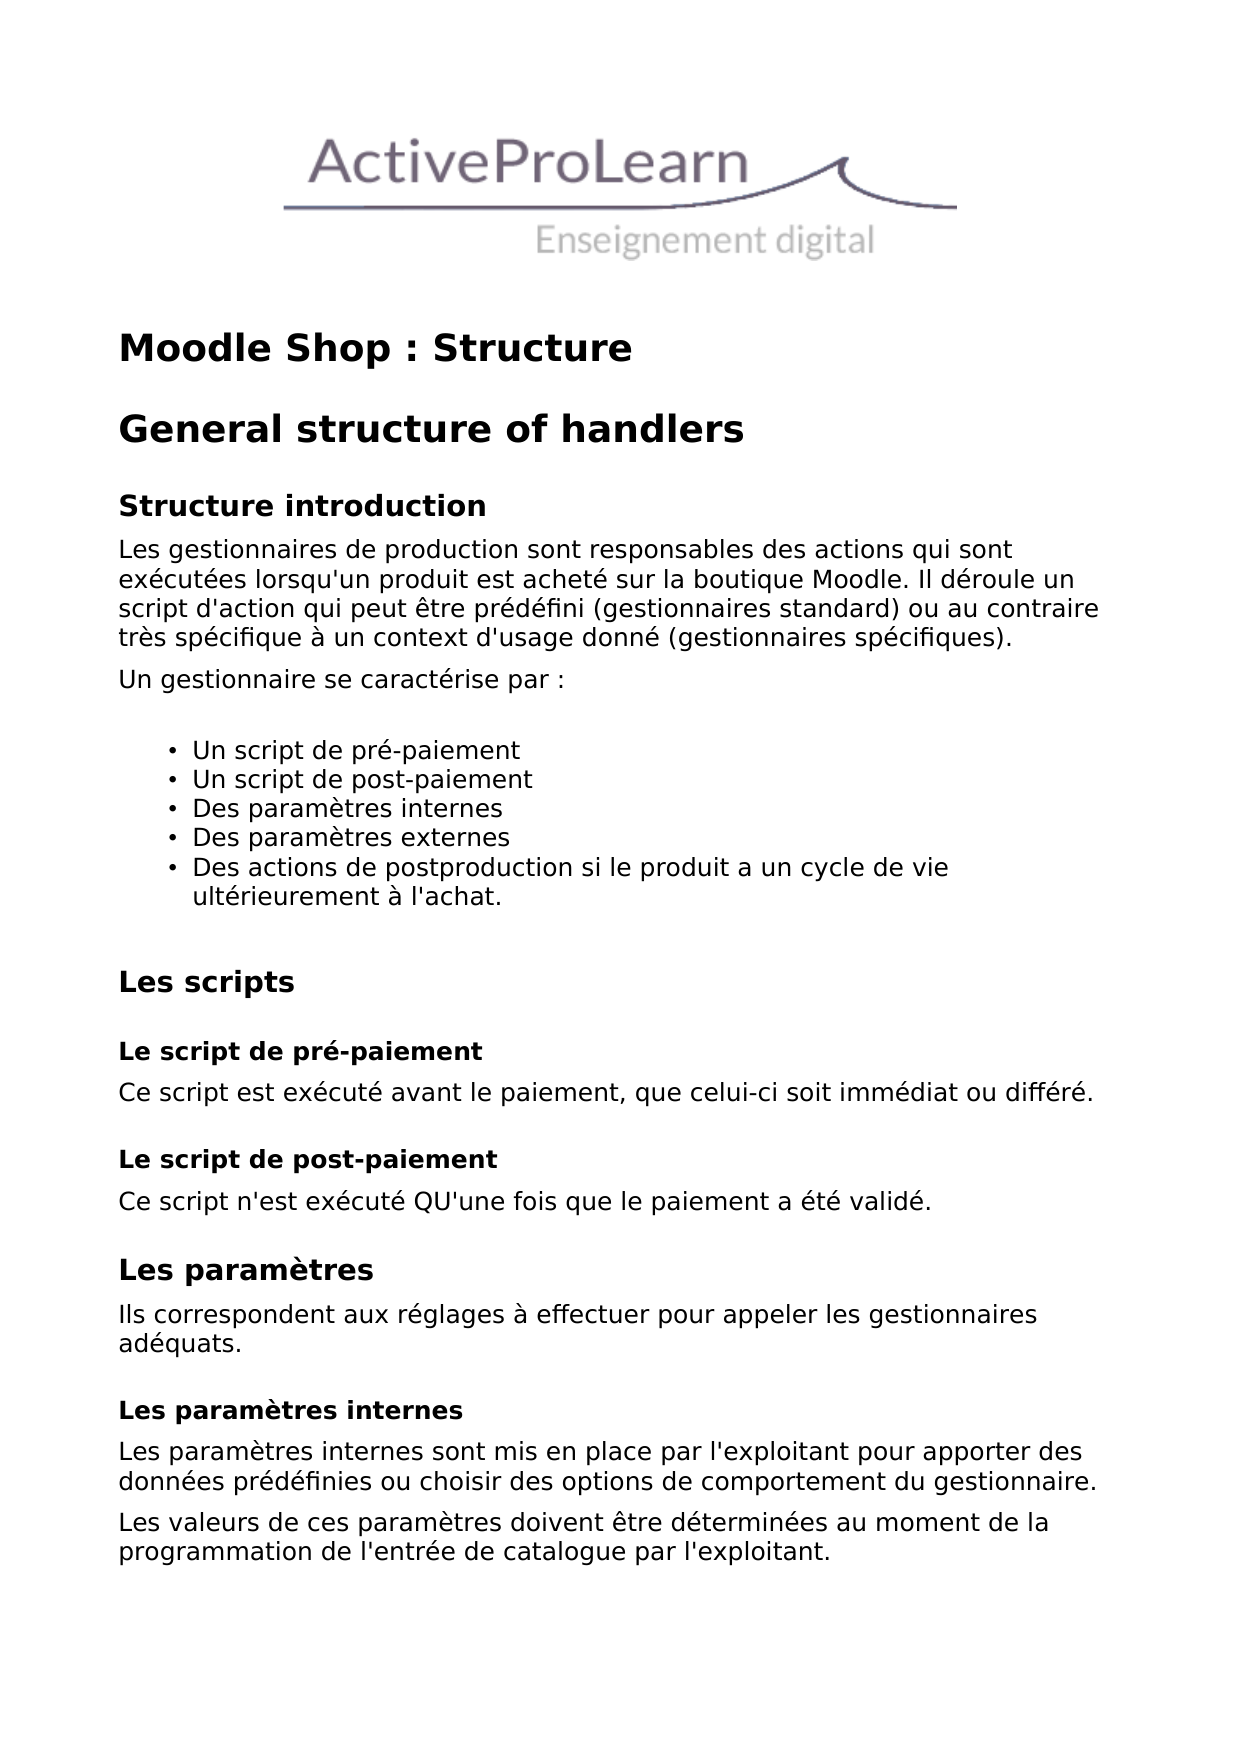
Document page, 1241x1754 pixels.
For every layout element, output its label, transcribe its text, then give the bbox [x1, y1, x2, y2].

list Un script de pré-paiement [177, 736, 1122, 765]
subtitle Les paramètres [118, 1254, 1122, 1288]
subtitle Les scripts [118, 966, 1122, 999]
text Ils correspondent aux réglages à effectuer pour appeler les gestionnaires adéquats. [118, 1300, 1122, 1358]
text Un gestionnaire se caractérise par : [118, 665, 1122, 694]
subtitle Le script de post-paiement [118, 1145, 1122, 1174]
text Les gestionnaires de production sont responsables des actions qui sont exécutées lorsqu'un produit est acheté sur la boutique Moodle. Il déroule un script d'action qui peut être prédéfini (gestionnaires standard) ou au contraire très spécifique à un context d'usage donné (gestionnaires spécifiques). [118, 536, 1122, 652]
list Un script de post-paiement [177, 765, 1122, 794]
list Des paramètres externes [177, 823, 1122, 853]
subtitle Moodle Shop : Structure [118, 327, 1122, 371]
text Les paramètres internes sont mis en place par l'exploitant pour apporter des données prédéfinies ou choisir des options de comportement du gestionnaire. [118, 1438, 1122, 1496]
subtitle Structure introduction [118, 489, 1122, 523]
subtitle General structure of handlers [118, 408, 1122, 452]
picture [283, 118, 957, 261]
text Les valeurs de ces paramètres doivent être déterminées au moment de la programmation de l'entrée de catalogue par l'exploitant. [118, 1508, 1122, 1567]
list Des paramètres internes [177, 794, 1122, 823]
text Ce script est exécuté avant le paiement, que celui-ci soit immédiat ou différé. [118, 1079, 1122, 1108]
subtitle Les paramètres internes [118, 1396, 1122, 1425]
text Ce script n'est exécuté QU'une fois que le paiement a été validé. [118, 1187, 1122, 1216]
list Des actions de postproduction si le produit a un cycle de vie ultérieurement à l'achat. [177, 853, 1122, 911]
subtitle Le script de pré-paiement [118, 1037, 1122, 1066]
